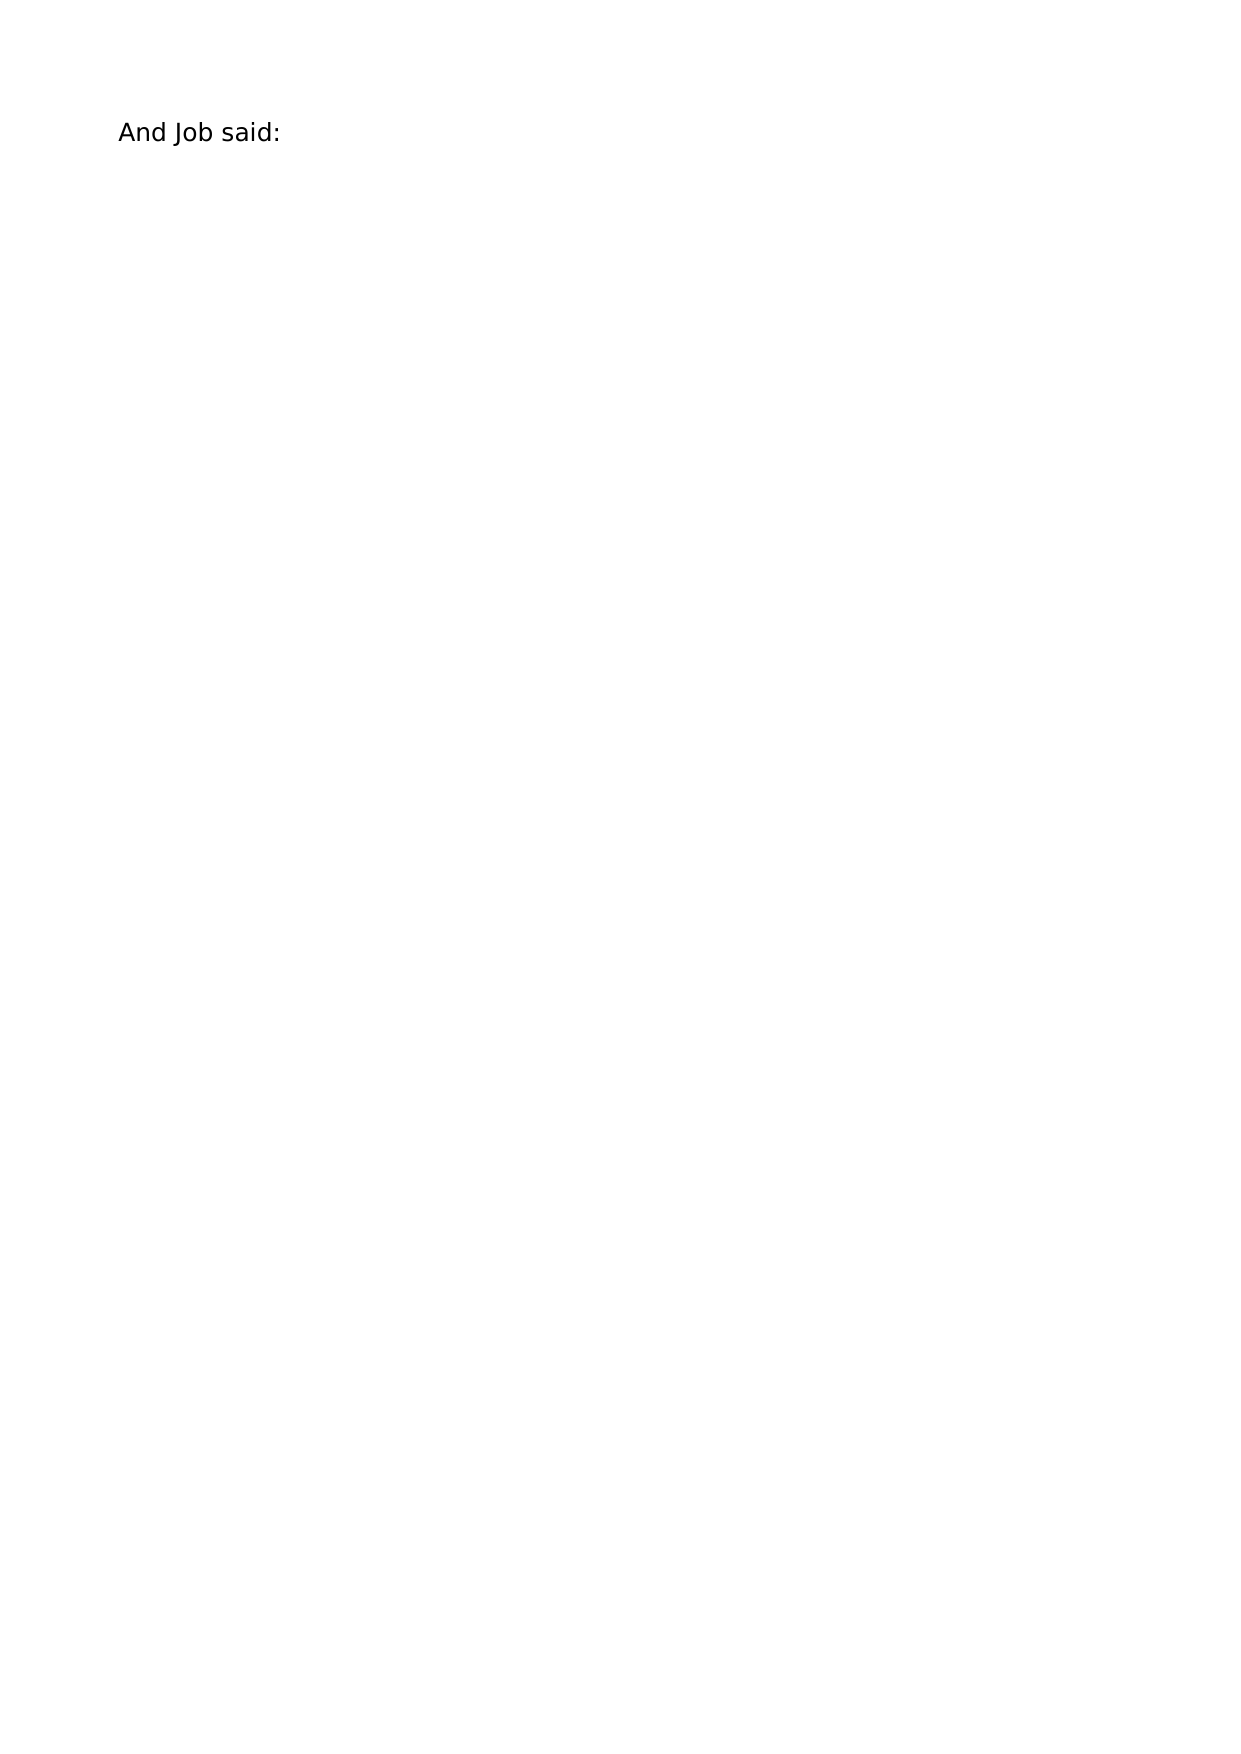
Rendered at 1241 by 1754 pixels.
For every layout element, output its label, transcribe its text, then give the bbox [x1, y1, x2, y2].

text And Job said: [118, 118, 1122, 147]
